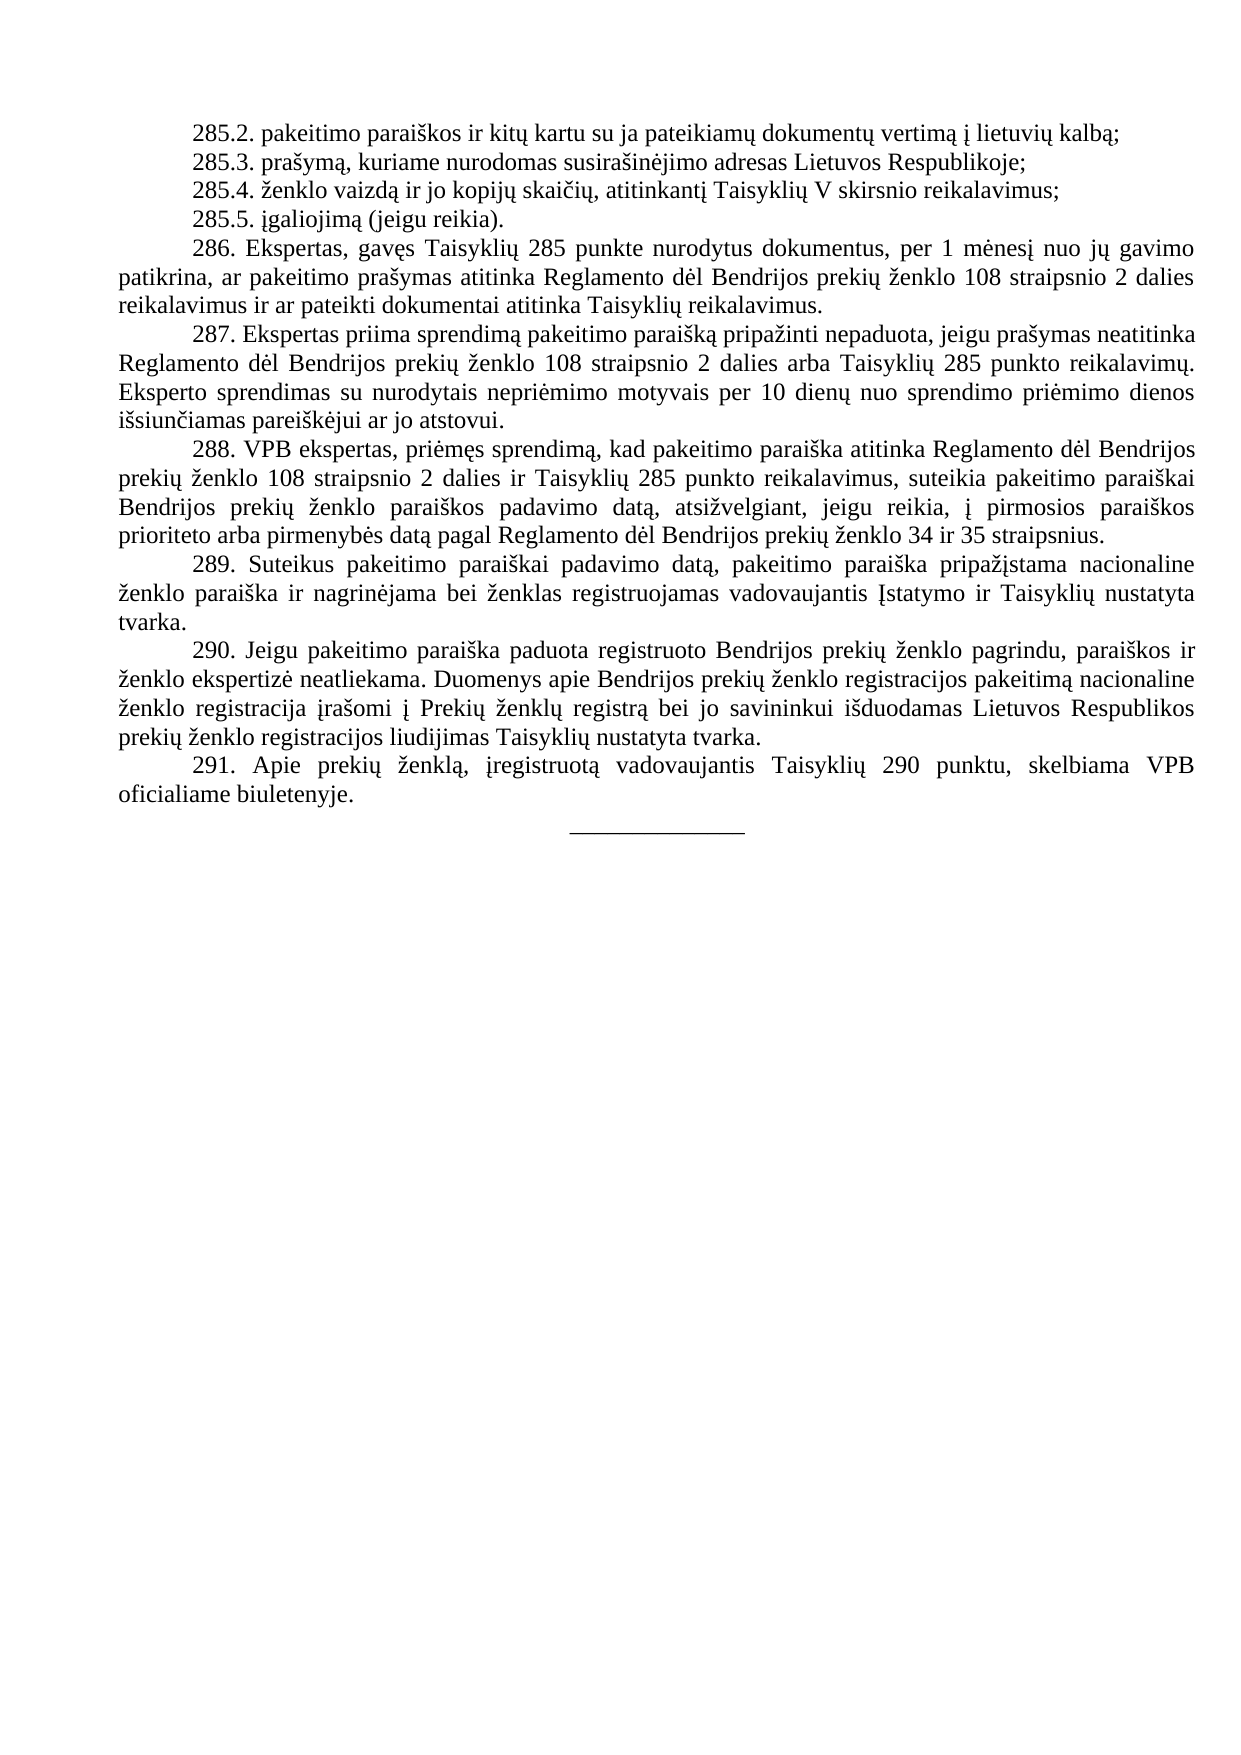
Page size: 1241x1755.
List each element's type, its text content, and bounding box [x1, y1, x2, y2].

text 285.5. įgaliojimą (jeigu reikia). [118, 204, 1196, 233]
text 291. Apie prekių ženklą, įregistruotą vadovaujantis Taisyklių 290 punktu, skelbiama VPB oficialiame biuletenyje. [118, 751, 1196, 808]
text 286. Ekspertas, gavęs Taisyklių 285 punkte nurodytus dokumentus, per 1 mėnesį nuo jų gavimo patikrina, ar pakeitimo prašymas atitinka Reglamento dėl Bendrijos prekių ženklo 108 straipsnio 2 dalies reikalavimus ir ar pateikti dokumentai atitinka Taisyklių reikalavimus. [118, 233, 1196, 319]
text 289. Suteikus pakeitimo paraiškai padavimo datą, pakeitimo paraiška pripažįstama nacionaline ženklo paraiška ir nagrinėjama bei ženklas registruojamas vadovaujantis Įstatymo ir Taisyklių nustatyta tvarka. [118, 549, 1196, 636]
text 290. Jeigu pakeitimo paraiška paduota registruoto Bendrijos prekių ženklo pagrindu, paraiškos ir ženklo ekspertizė neatliekama. Duomenys apie Bendrijos prekių ženklo registracijos pakeitimą nacionaline ženklo registracija įrašomi į Prekių ženklų registrą bei jo savininkui išduodamas Lietuvos Respublikos prekių ženklo registracijos liudijimas Taisyklių nustatyta tvarka. [118, 636, 1196, 751]
text 285.2. pakeitimo paraiškos ir kitų kartu su ja pateikiamų dokumentų vertimą į lietuvių kalbą; [118, 118, 1196, 147]
text 288. VPB ekspertas, priėmęs sprendimą, kad pakeitimo paraiška atitinka Reglamento dėl Bendrijos prekių ženklo 108 straipsnio 2 dalies ir Taisyklių 285 punkto reikalavimus, suteikia pakeitimo paraiškai Bendrijos prekių ženklo paraiškos padavimo datą, atsižvelgiant, jeigu reikia, į pirmosios paraiškos prioriteto arba pirmenybės datą pagal Reglamento dėl Bendrijos prekių ženklo 34 ir 35 straipsnius. [118, 434, 1196, 549]
text 285.3. prašymą, kuriame nurodomas susirašinėjimo adresas Lietuvos Respublikoje; [118, 147, 1196, 176]
text 285.4. ženklo vaizdą ir jo kopijų skaičių, atitinkantį Taisyklių V skirsnio reikalavimus; [118, 176, 1196, 204]
text 287. Ekspertas priima sprendimą pakeitimo paraišką pripažinti nepaduota, jeigu prašymas neatitinka Reglamento dėl Bendrijos prekių ženklo 108 straipsnio 2 dalies arba Taisyklių 285 punkto reikalavimų. Eksperto sprendimas su nurodytais nepriėmimo motyvais per 10 dienų nuo sprendimo priėmimo dienos išsiunčiamas pareiškėjui ar jo atstovui. [118, 319, 1196, 434]
text ______________ [118, 808, 1196, 837]
